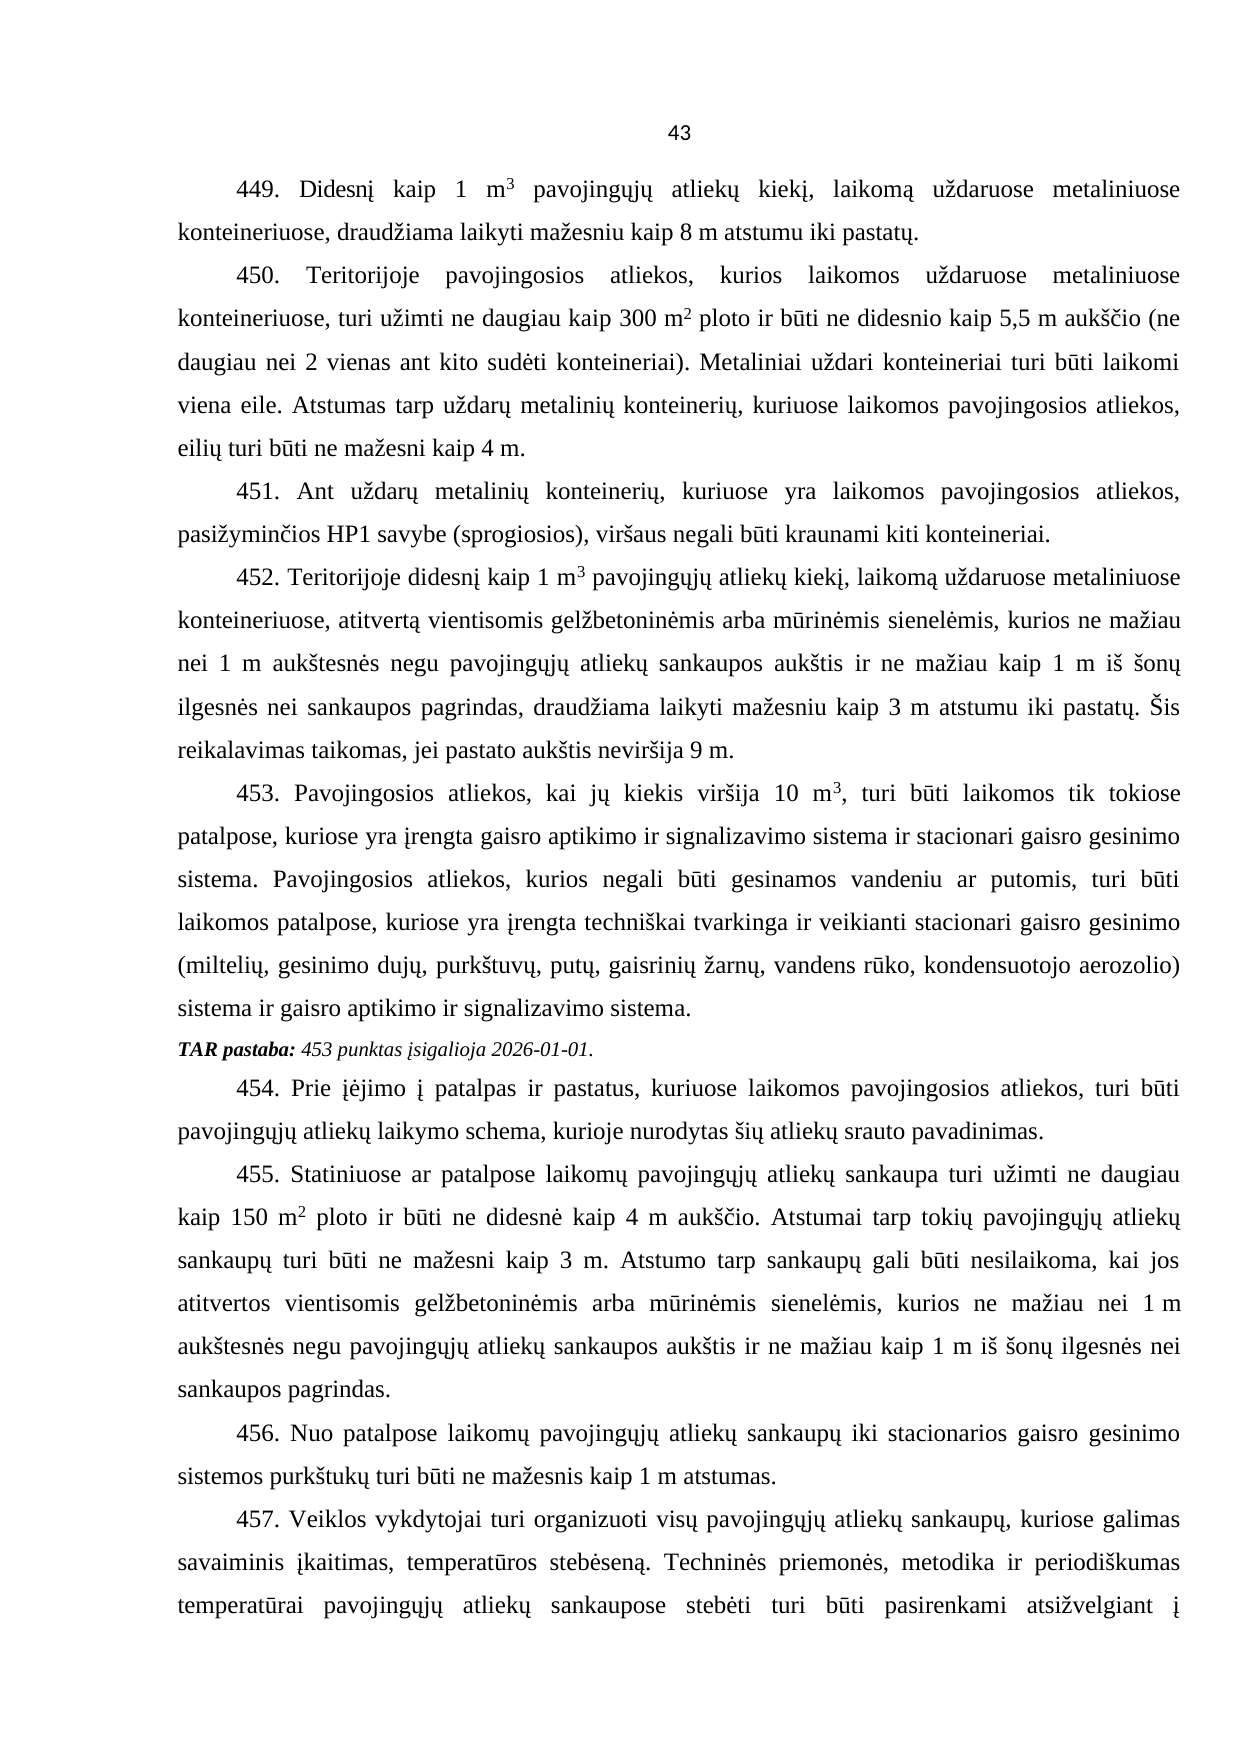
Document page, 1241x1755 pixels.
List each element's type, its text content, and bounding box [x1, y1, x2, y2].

text 450. Teritorijoje pavojingosios atliekos, kurios laikomos uždaruose metaliniuose konteineriuose, turi užimti ne daugiau kaip 300 m2 ploto ir būti ne didesnio kaip 5,5 m aukščio (ne daugiau nei 2 vienas ant kito sudėti konteineriai). Metaliniai uždari konteineriai turi būti laikomi viena eile. Atstumas tarp uždarų metalinių konteinerių, kuriuose laikomos pavojingosios atliekos, eilių turi būti ne mažesni kaip 4 m. [177, 260, 1181, 462]
text 453. Pavojingosios atliekos, kai jų kiekis viršija 10 m3, turi būti laikomos tik tokiose patalpose, kuriose yra įrengta gaisro aptikimo ir signalizavimo sistema ir stacionari gaisro gesinimo sistema. Pavojingosios atliekos, kurios negali būti gesinamos vandeniu ar putomis, turi būti laikomos patalpose, kuriose yra įrengta techniškai tvarkinga ir veikianti stacionari gaisro gesinimo (miltelių, gesinimo dujų, purkštuvų, putų, gaisrinių žarnų, vandens rūko, kondensuotojo aerozolio) sistema ir gaisro aptikimo ir signalizavimo sistema. [177, 778, 1181, 1022]
text 456. Nuo patalpose laikomų pavojingųjų atliekų sankaupų iki stacionarios gaisro gesinimo sistemos purkštukų turi būti ne mažesnis kaip 1 m atstumas. [177, 1418, 1181, 1489]
text 452. Teritorijoje didesnį kaip 1 m3 pavojingųjų atliekų kiekį, laikomą uždaruose metaliniuose konteineriuose, atitvertą vientisomis gelžbetoninėmis arba mūrinėmis sienelėmis, kurios ne mažiau nei 1 m aukštesnės negu pavojingųjų atliekų sankaupos aukštis ir ne mažiau kaip 1 m iš šonų ilgesnės nei sankaupos pagrindas, draudžiama laikyti mažesniu kaip 3 m atstumu iki pastatų. Šis reikalavimas taikomas, jei pastato aukštis neviršija 9 m. [177, 562, 1181, 763]
text 451. Ant uždarų metalinių konteinerių, kuriuose yra laikomos pavojingosios atliekos, pasižyminčios HP1 savybe (sprogiosios), viršaus negali būti kraunami kiti konteineriai. [177, 476, 1181, 548]
text 457. Veiklos vykdytojai turi organizuoti visų pavojingųjų atliekų sankaupų, kuriose galimas savaiminis įkaitimas, temperatūros stebėseną. Techninės priemonės, metodika ir periodiškumas temperatūrai pavojingųjų atliekų sankaupose stebėti turi būti pasirenkami atsižvelgiant į [177, 1504, 1181, 1619]
text 455. Statiniuose ar patalpose laikomų pavojingųjų atliekų sankaupa turi užimti ne daugiau kaip 150 m2 ploto ir būti ne didesnė kaip 4 m aukščio. Atstumai tarp tokių pavojingųjų atliekų sankaupų turi būti ne mažesni kaip 3 m. Atstumo tarp sankaupų gali būti nesilaikoma, kai jos atitvertos vientisomis gelžbetoninėmis arba mūrinėmis sienelėmis, kurios ne mažiau nei 1 m aukštesnės negu pavojingųjų atliekų sankaupos aukštis ir ne mažiau kaip 1 m iš šonų ilgesnės nei sankaupos pagrindas. [177, 1159, 1181, 1403]
text 449. Didesnį kaip 1 m3 pavojingųjų atliekų kiekį, laikomą uždaruose metaliniuose konteineriuose, draudžiama laikyti mažesniu kaip 8 m atstumu iki pastatų. [177, 174, 1181, 246]
text 454. Prie įėjimo į patalpas ir pastatus, kuriuose laikomos pavojingosios atliekos, turi būti pavojingųjų atliekų laikymo schema, kurioje nurodytas šių atliekų srauto pavadinimas. [177, 1073, 1181, 1144]
text TAR pastaba: 453 punktas įsigalioja 2026-01-01. [177, 1037, 1181, 1061]
